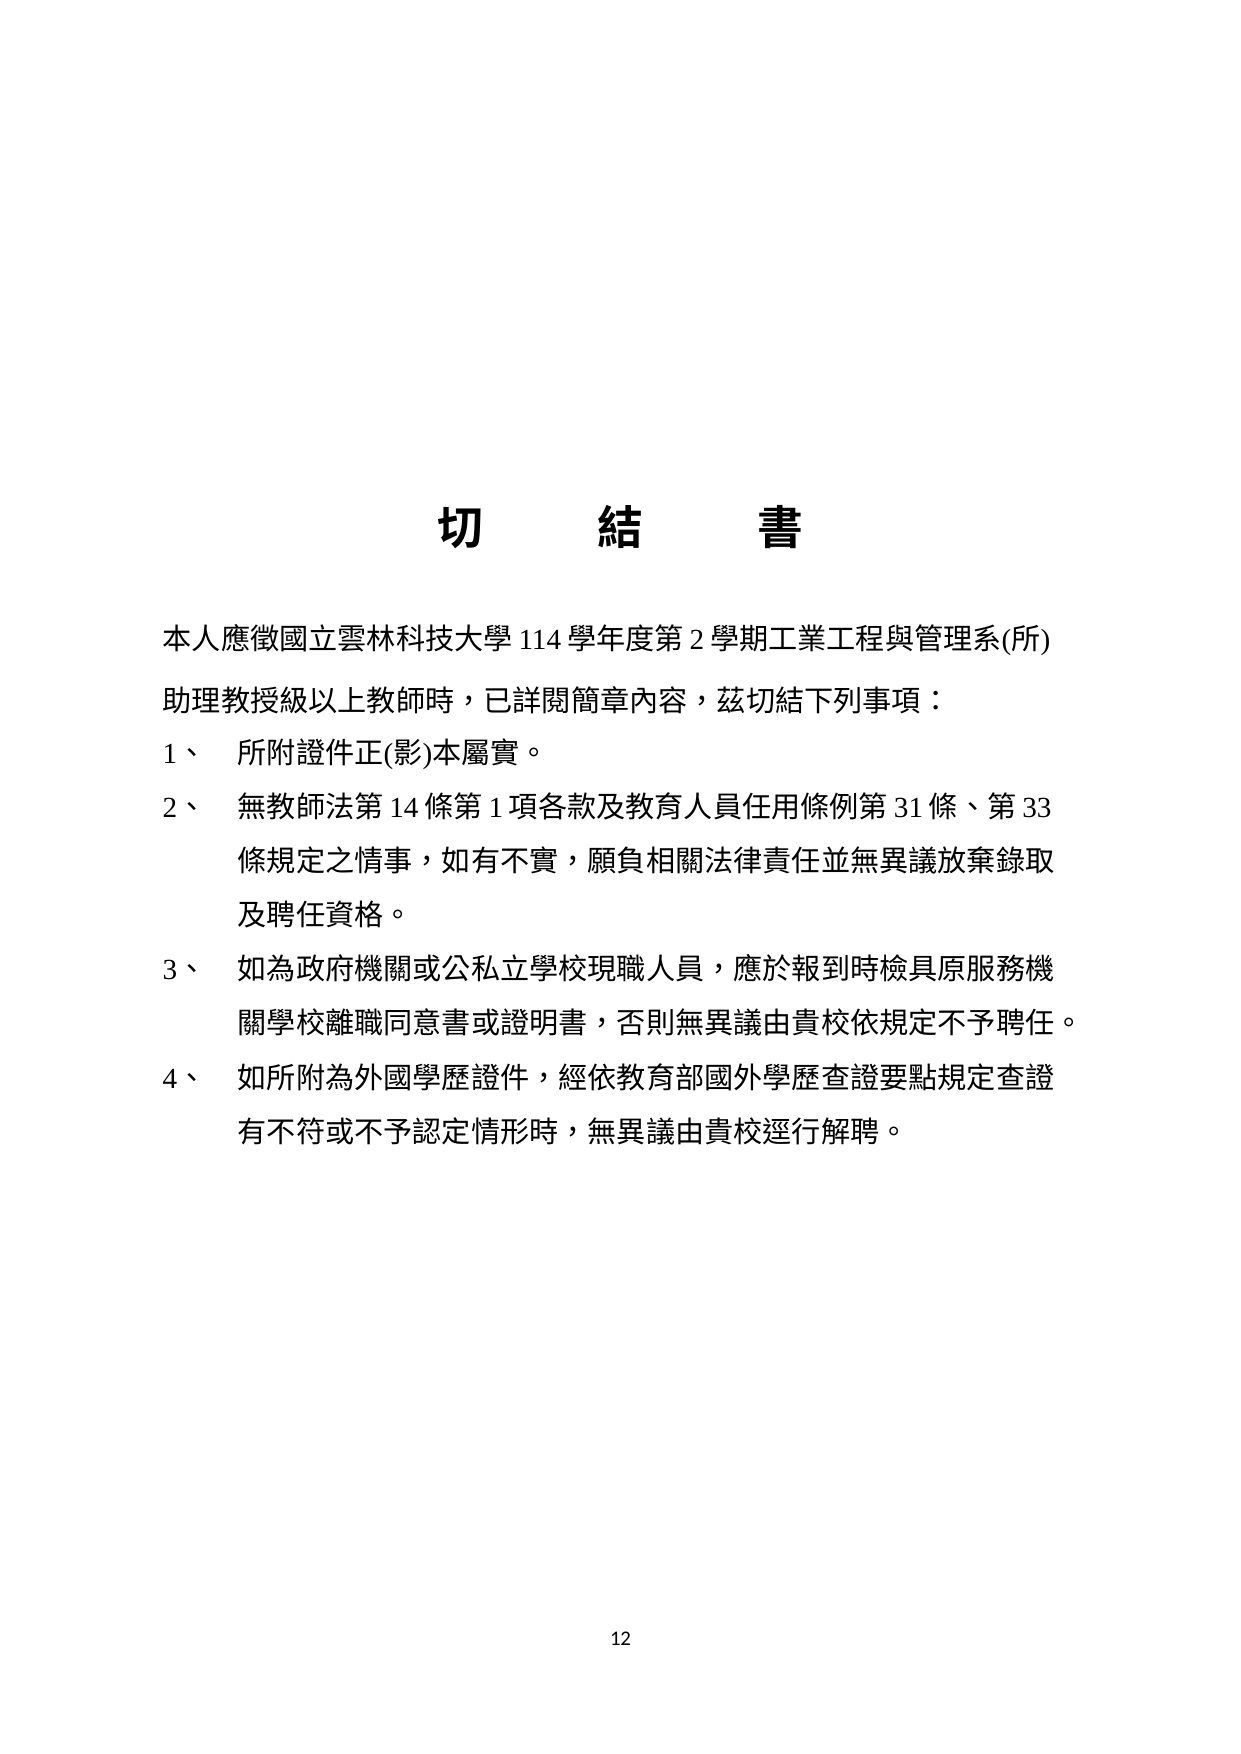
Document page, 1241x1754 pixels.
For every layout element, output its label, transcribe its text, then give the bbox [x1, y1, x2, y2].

list 所附證件正(影)本屬實。 [162, 720, 1078, 774]
list 如為政府機關或公私立學校現職人員，應於報到時檢具原服務機關學校離職同意書或證明書，否則無異議由貴校依規定不予聘任。 [162, 936, 1078, 1045]
list 無教師法第14條第1項各款及教育人員任用條例第31條、第33條規定之情事，如有不實，願負相關法律責任並無異議放棄錄取及聘任資格。 [162, 774, 1078, 936]
text 本人應徵國立雲林科技大學114學年度第2學期工業工程與管理系(所)助理教授級以上教師時，已詳閱簡章內容，茲切結下列事項： [162, 595, 1078, 720]
text 切 結 書 [162, 491, 1078, 557]
list 如所附為外國學歷證件，經依教育部國外學歷查證要點規定查證有不符或不予認定情形時，無異議由貴校逕行解聘。 [162, 1045, 1078, 1153]
